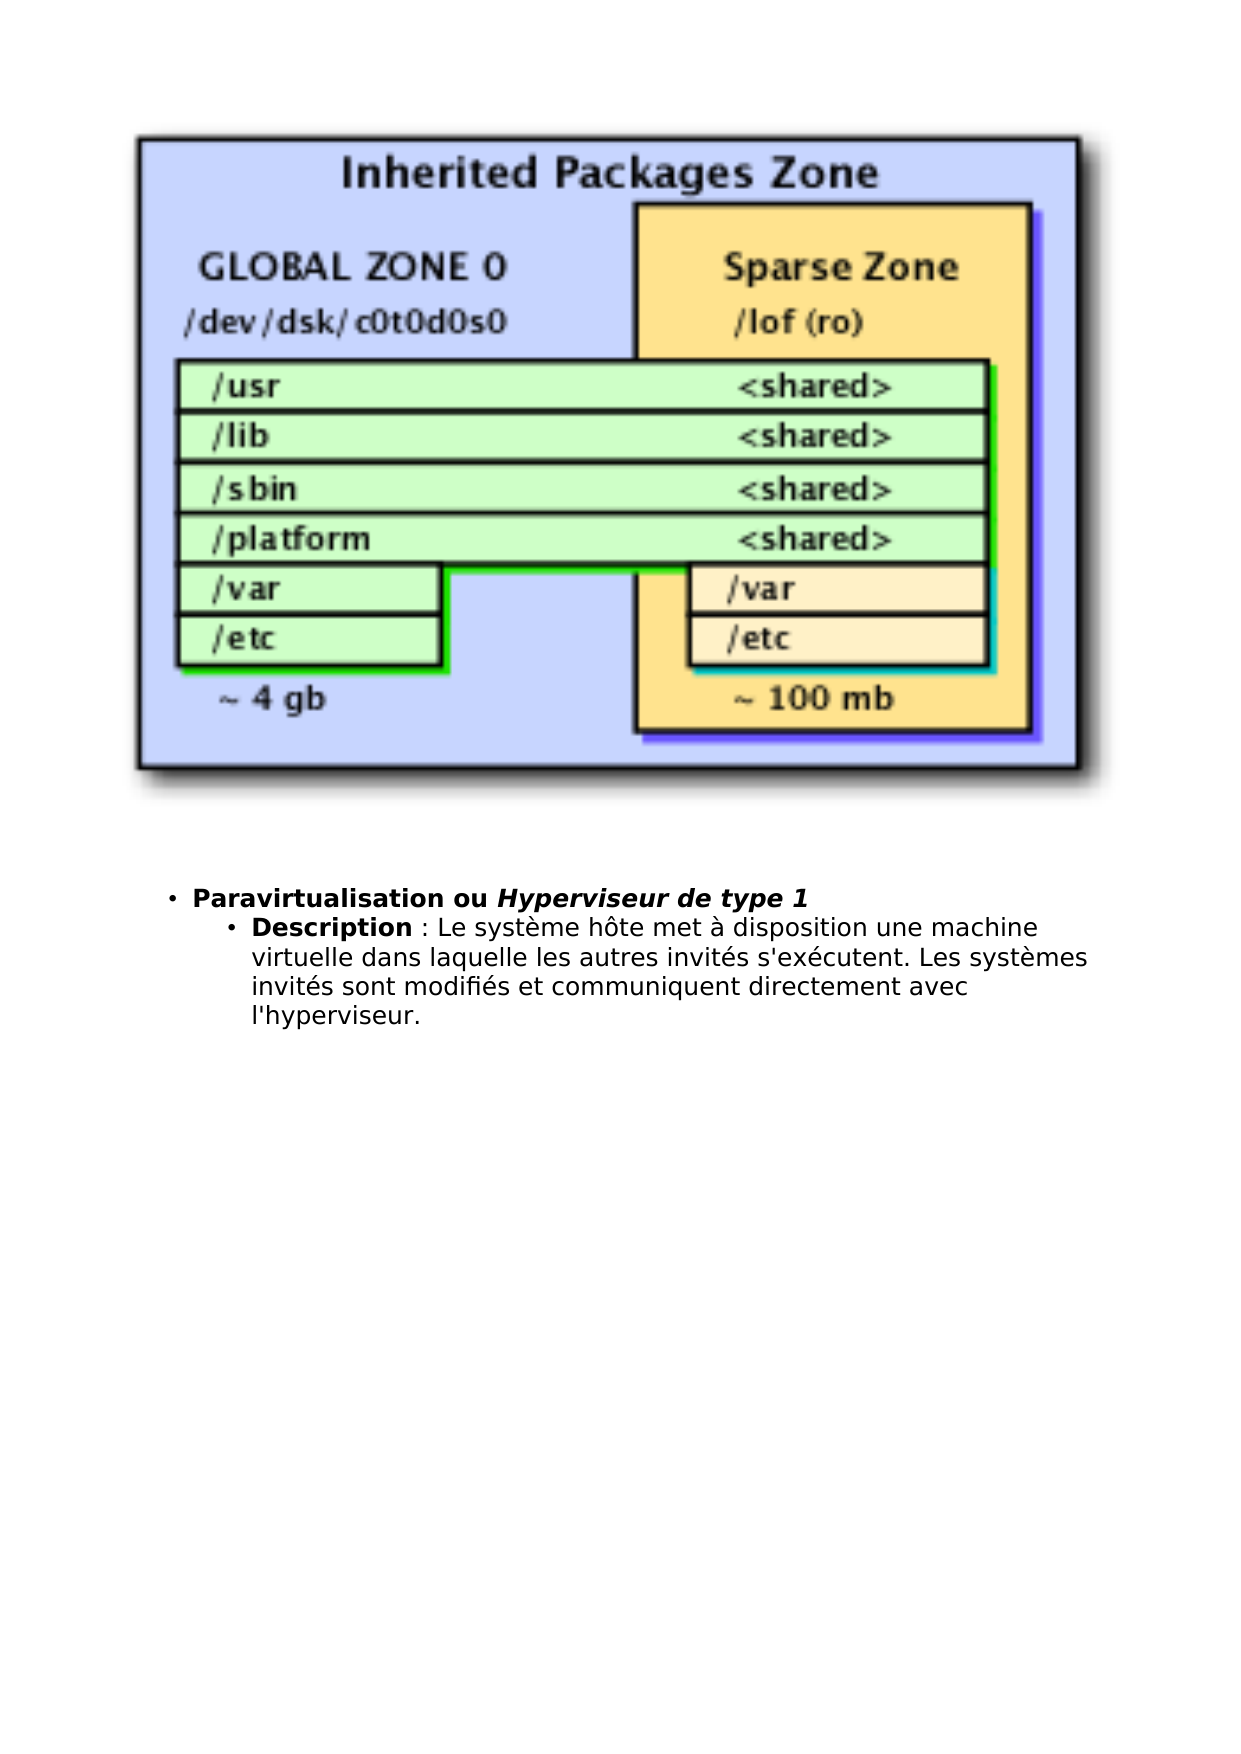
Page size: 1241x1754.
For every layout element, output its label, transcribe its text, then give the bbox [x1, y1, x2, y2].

list Paravirtualisation ou Hyperviseur de type 1 [177, 884, 1122, 913]
list Description : Le système hôte met à disposition une machine virtuelle dans laquelle les autres invités s'exécutent. Les systèmes invités sont modifiés et communiquent directement avec l'hyperviseur. [236, 913, 1122, 1030]
picture [118, 118, 1123, 814]
